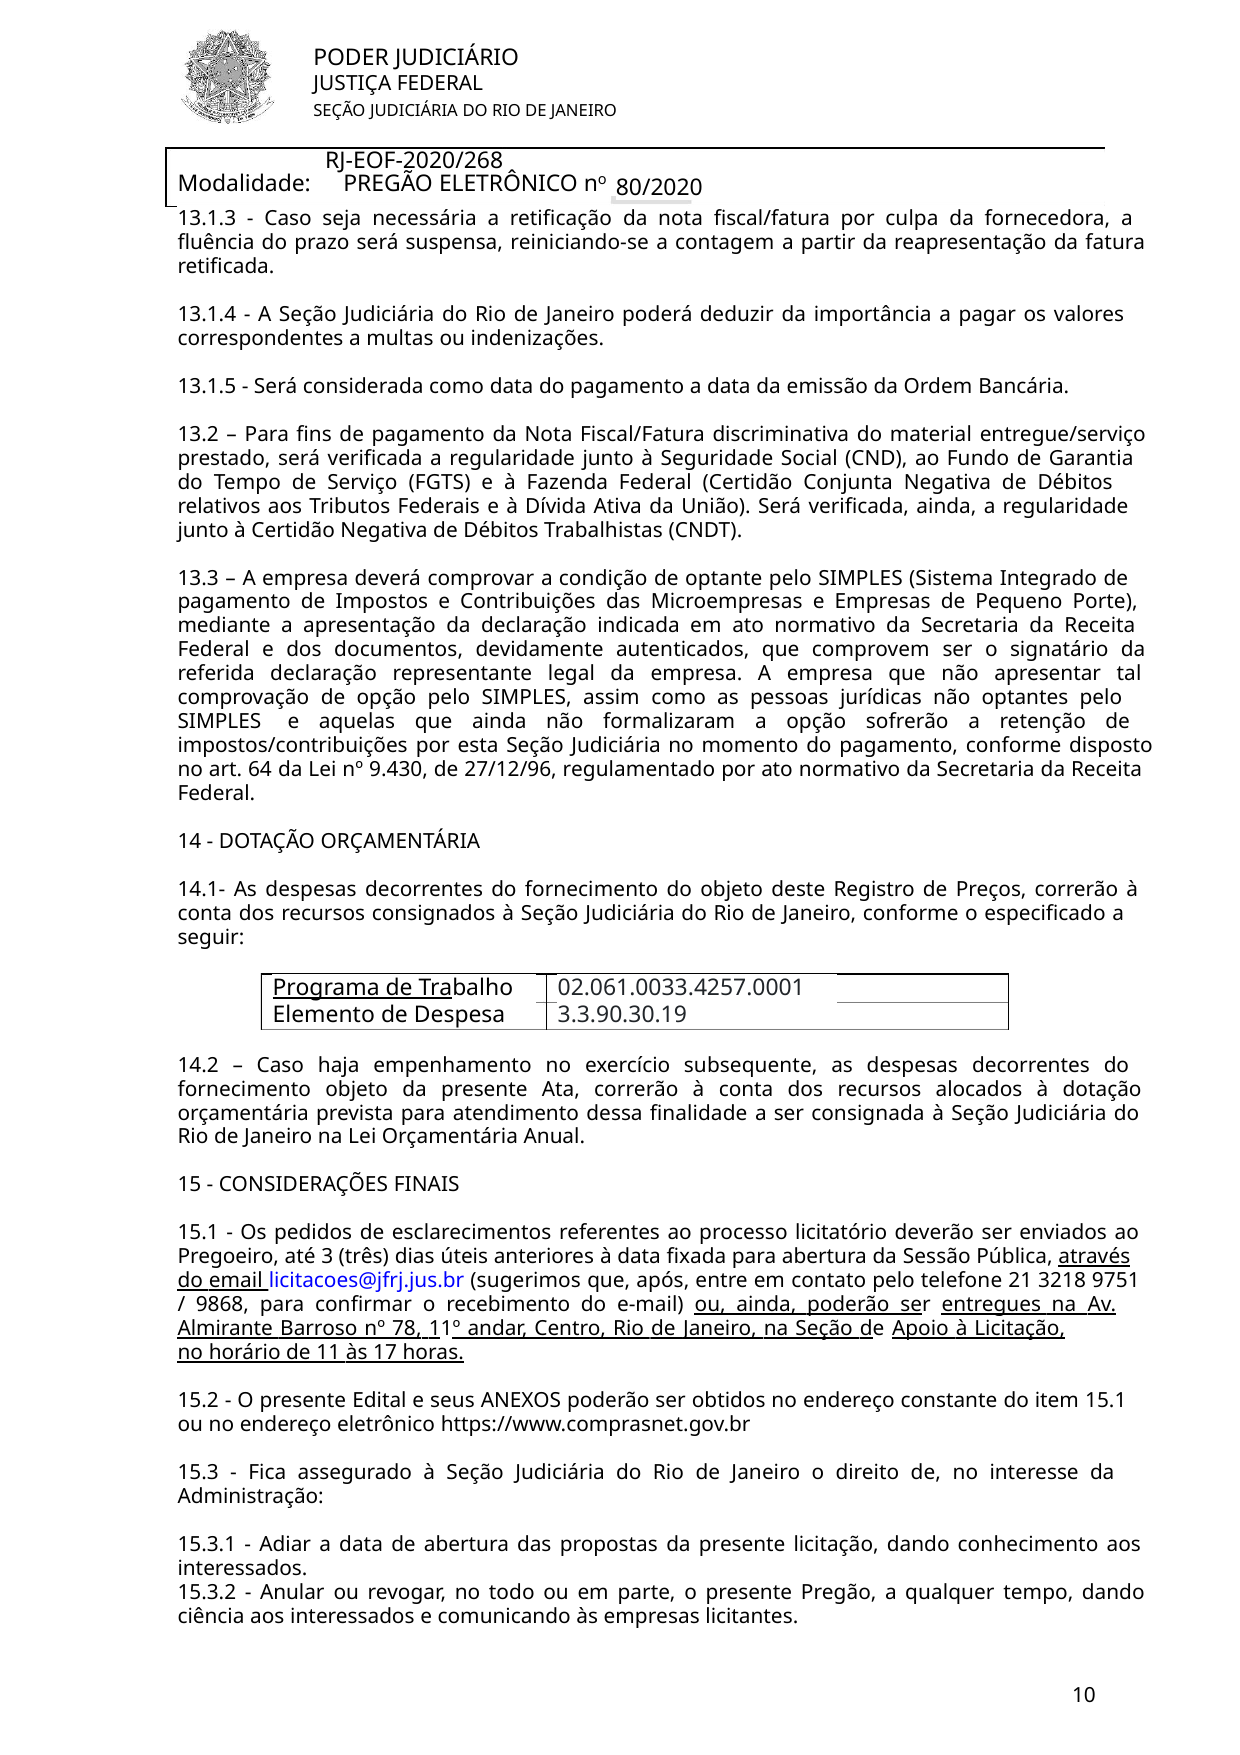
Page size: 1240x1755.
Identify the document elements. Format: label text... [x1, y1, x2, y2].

text retificada. [177, 254, 1230, 278]
text SIMPLES [177, 709, 287, 733]
text relativos aos Tributos Federais e à Dívida Ativa da União). Será verificada, ainda, a regularidade [177, 494, 1230, 518]
text no horário de 11 às 17 horas. [177, 1340, 1230, 1364]
text 15.3 - Fica assegurado à Seção Judiciária do Rio de Janeiro o direito de, no interesse da [177, 1460, 1230, 1484]
text seguir: [177, 925, 1230, 949]
text 13.1.4 - A Seção Judiciária do Rio de Janeiro poderá deduzir da importância a pagar os valores [177, 302, 1230, 326]
text conta dos recursos consignados à Seção Judiciária do Rio de Janeiro, conforme o especificado a [177, 901, 1230, 925]
text 14 - DOTAÇÃO ORÇAMENTÁRIA [177, 829, 550, 853]
text Pregoeiro, até 3 (três) dias úteis anteriores à data fixada para abertura da Sessão Pública, através [177, 1244, 1230, 1268]
text 13.1.5 - Será considerada como data do pagamento a data da emissão da Ordem Bancária. [177, 374, 1155, 398]
text 13.3 – A empresa deverá comprovar a condição de optante pelo SIMPLES (Sistema Integrado de [177, 566, 1230, 590]
text / 9868, para confirmar o recebimento do e-mail) ou, ainda, poderão ser entregues na Av. [177, 1292, 1230, 1316]
text Elemento de Despesa [272, 1001, 536, 1027]
text Federal e dos documentos, devidamente autenticados, que comprovem ser o signatário da [177, 638, 1230, 662]
text fornecimento objeto da presente Ata, correrão à conta dos recursos alocados à dotação [177, 1077, 1230, 1101]
text RJ-EOF-2020/268 [325, 150, 675, 173]
text do Tempo de Serviço (FGTS) e à Fazenda Federal (Certidão Conjunta Negativa de Débitos [177, 470, 1230, 494]
text JUSTIÇA FEDERAL [313, 71, 539, 95]
text SEÇÃO JUDICIÁRIA DO RIO DE JANEIRO [313, 101, 641, 121]
text 15.2 - O presente Edital e seus ANEXOS poderão ser obtidos no endereço constante do item 15.1 [177, 1388, 1230, 1412]
text orçamentária prevista para atendimento dessa finalidade a ser consignada à Seção Judiciária do [177, 1101, 1230, 1125]
text do email licitacoes@jfrj.jus.br (sugerimos que, após, entre em contato pelo telefone 21 3218 9751 [177, 1268, 1230, 1292]
text 13.2 – Para fins de pagamento da Nota Fiscal/Fatura discriminativa do material entregue/serviço [177, 422, 1230, 446]
text 10 [1072, 1687, 1124, 1706]
text mediante a apresentação da declaração indicada em ato normativo da Secretaria da Receita [177, 614, 1230, 638]
text Programa de Trabalho [272, 974, 536, 1001]
text referida declaração representante legal da empresa. A empresa que não apresentar tal [177, 662, 1230, 686]
text PODER JUDICIÁRIO [313, 44, 539, 71]
text 15.3.2 - Anular ou revogar, no todo ou em parte, o presente Pregão, a qualquer tempo, dando [177, 1580, 1230, 1604]
text Federal. [177, 782, 1230, 806]
text fluência do prazo será suspensa, reiniciando-se a contagem a partir da reapresentação da fatura [177, 231, 1230, 254]
text comprovação de opção pelo SIMPLES, assim como as pessoas jurídicas não optantes pelo [177, 686, 1230, 709]
text junto à Certidão Negativa de Débitos Trabalhistas (CNDT). [177, 518, 1230, 542]
text prestado, será verificada a regularidade junto à Seguridade Social (CND), ao Fundo de Garantia [177, 446, 1230, 470]
text 14.1- As despesas decorrentes do fornecimento do objeto deste Registro de Preços, correrão à [177, 877, 1230, 901]
text 80/2020 [616, 176, 725, 200]
text 3.3.90.30.19 [557, 1001, 837, 1027]
text Modalidade: PREGÃO ELETRÔNICO no [177, 173, 675, 196]
text correspondentes a multas ou indenizações. [177, 326, 1230, 350]
text 15.1 - Os pedidos de esclarecimentos referentes ao processo licitatório deverão ser enviados ao [177, 1221, 1230, 1244]
text pagamento de Impostos e Contribuições das Microempresas e Empresas de Pequeno Porte), [177, 590, 1230, 614]
text e aquelas que ainda não formalizaram a opção sofrerão a retenção de [287, 709, 1213, 733]
text Almirante Barroso nº 78, 11º andar, Centro, Rio de Janeiro, na Seção de Apoio à Licitação, [177, 1316, 1230, 1340]
text impostos/contribuições por esta Seção Judiciária no momento do pagamento, conforme disposto [177, 733, 1230, 758]
text Rio de Janeiro na Lei Orçamentária Anual. [177, 1125, 1230, 1149]
text 15 - CONSIDERAÇÕES FINAIS [177, 1173, 522, 1197]
text Administração: [177, 1484, 1230, 1508]
text no art. 64 da Lei nº 9.430, de 27/12/96, regulamentado por ato normativo da Secretaria da Receita [177, 758, 1230, 782]
text 14.2 – Caso haja empenhamento no exercício subsequente, as despesas decorrentes do [177, 1053, 1230, 1077]
text ciência aos interessados e comunicando às empresas licitantes. [177, 1604, 1230, 1628]
text interessados. [177, 1556, 1230, 1580]
text 15.3.1 - Adiar a data de abertura das propostas da presente licitação, dando conhecimento aos [177, 1532, 1230, 1556]
text ou no endereço eletrônico https://www.comprasnet.gov.br [177, 1412, 1230, 1436]
text 02.061.0033.4257.0001 [557, 974, 837, 1001]
text 13.1.3 - Caso seja necessária a retificação da nota fiscal/fatura por culpa da fornecedora, a [177, 206, 1230, 231]
